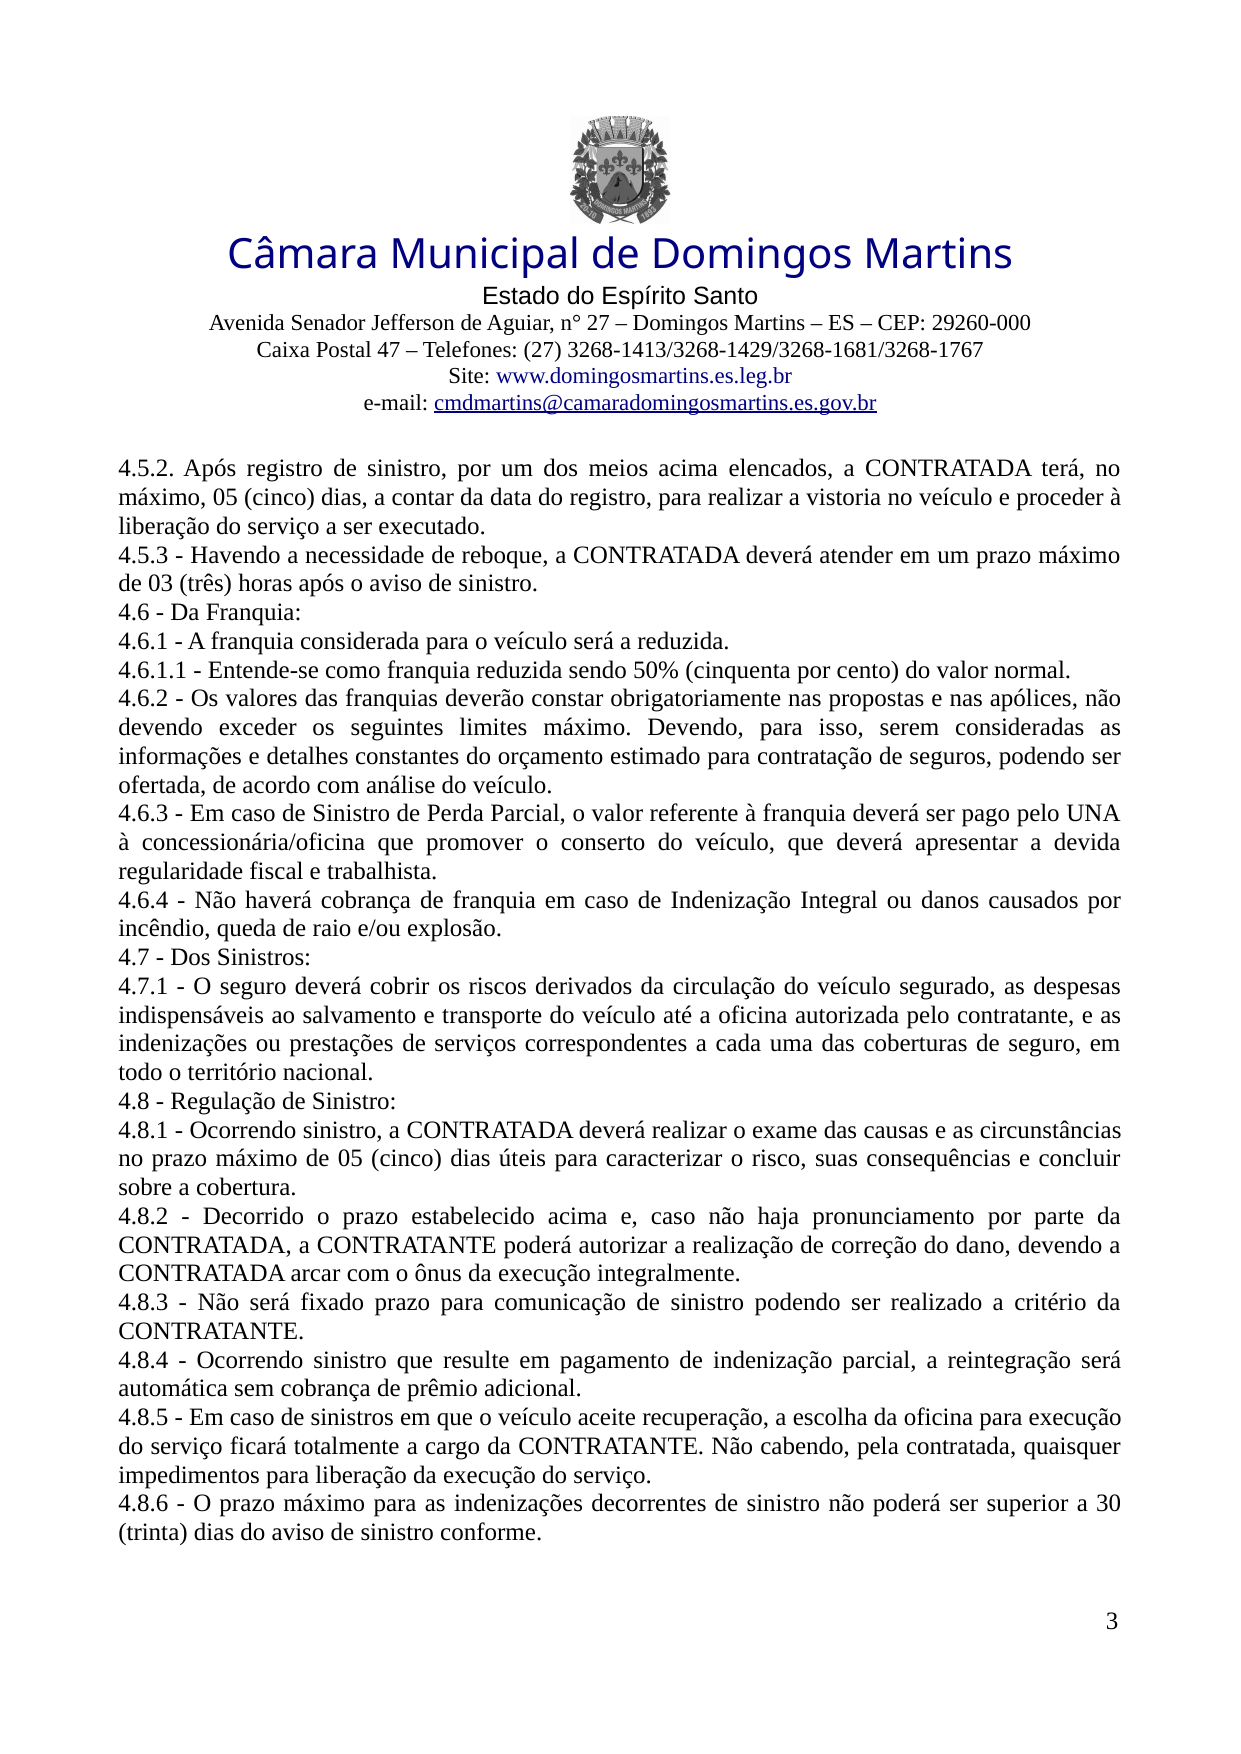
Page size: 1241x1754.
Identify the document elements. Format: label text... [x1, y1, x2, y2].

text 4.6.2 - Os valores das franquias deverão constar obrigatoriamente nas propostas e nas apólices, não devendo exceder os seguintes limites máximo. Devendo, para isso, serem consideradas as informações e detalhes constantes do orçamento estimado para contratação de seguros, podendo ser ofertada, de acordo com análise do veículo. [118, 683, 1122, 798]
text 4.8.2 - Decorrido o prazo estabelecido acima e, caso não haja pronunciamento por parte da CONTRATADA, a CONTRATANTE poderá autorizar a realização de correção do dano, devendo a CONTRATADA arcar com o ônus da execução integralmente. [118, 1201, 1122, 1287]
text 4.8.6 - O prazo máximo para as indenizações decorrentes de sinistro não poderá ser superior a 30 (trinta) dias do aviso de sinistro conforme. [118, 1488, 1122, 1546]
text 4.7.1 - O seguro deverá cobrir os riscos derivados da circulação do veículo segurado, as despesas indispensáveis ao salvamento e transporte do veículo até a oficina autorizada pelo contratante, e as indenizações ou prestações de serviços correspondentes a cada uma das coberturas de seguro, em todo o território nacional. [118, 971, 1122, 1086]
text 4.6.1 - A franquia considerada para o veículo será a reduzida. [118, 626, 1122, 655]
text 4.8.5 - Em caso de sinistros em que o veículo aceite recuperação, a escolha da oficina para execução do serviço ficará totalmente a cargo da CONTRATANTE. Não cabendo, pela contratada, quaisquer impedimentos para liberação da execução do serviço. [118, 1402, 1122, 1488]
text 4.5.3 - Havendo a necessidade de reboque, a CONTRATADA deverá atender em um prazo máximo de 03 (três) horas após o aviso de sinistro. [118, 540, 1122, 597]
text 4.5.2. Após registro de sinistro, por um dos meios acima elencados, a CONTRATADA terá, no máximo, 05 (cinco) dias, a contar da data do registro, para realizar a vistoria no veículo e proceder à liberação do serviço a ser executado. [118, 453, 1122, 540]
text 4.6.3 - Em caso de Sinistro de Perda Parcial, o valor referente à franquia deverá ser pago pelo UNA à concessionária/oficina que promover o conserto do veículo, que deverá apresentar a devida regularidade fiscal e trabalhista. [118, 798, 1122, 885]
text 4.6 - Da Franquia: [118, 597, 1122, 626]
text 4.6.1.1 - Entende-se como franquia reduzida sendo 50% (cinquenta por cento) do valor normal. [118, 655, 1122, 683]
text 4.7 - Dos Sinistros: [118, 942, 1122, 971]
text 4.8 - Regulação de Sinistro: [118, 1086, 1122, 1115]
text 4.8.4 - Ocorrendo sinistro que resulte em pagamento de indenização parcial, a reintegração será automática sem cobrança de prêmio adicional. [118, 1345, 1122, 1402]
text 4.8.1 - Ocorrendo sinistro, a CONTRATADA deverá realizar o exame das causas e as circunstâncias no prazo máximo de 05 (cinco) dias úteis para caracterizar o risco, suas consequências e concluir sobre a cobertura. [118, 1115, 1122, 1201]
text 4.8.3 - Não será fixado prazo para comunicação de sinistro podendo ser realizado a critério da CONTRATANTE. [118, 1287, 1122, 1345]
text 4.6.4 - Não haverá cobrança de franquia em caso de Indenização Integral ou danos causados por incêndio, queda de raio e/ou explosão. [118, 885, 1122, 942]
